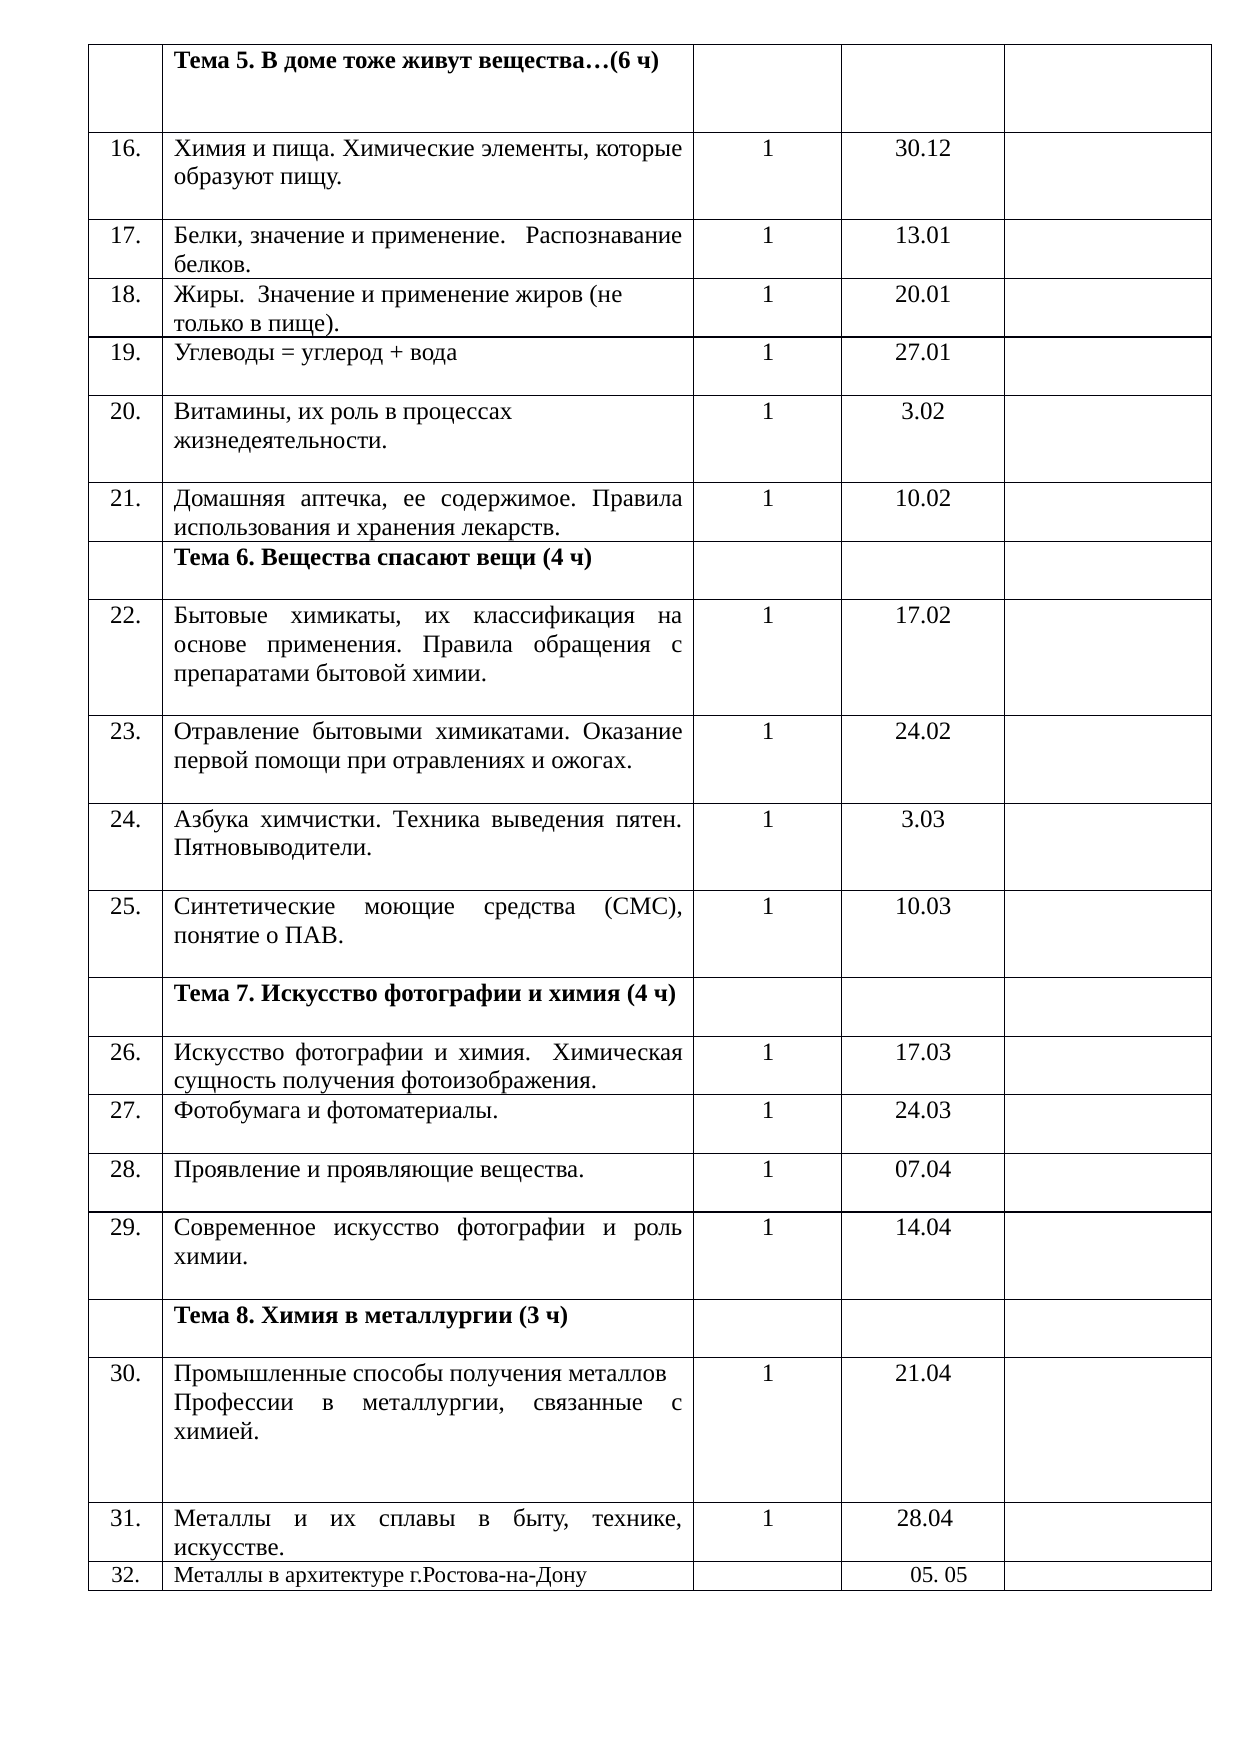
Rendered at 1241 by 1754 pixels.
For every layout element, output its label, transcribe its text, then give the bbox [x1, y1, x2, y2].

table_cell Промышленные способы получения металлов Профессии в металлургии, связанные с химией. [163, 1358, 693, 1502]
table_cell 22. [89, 600, 162, 715]
table_cell 1 [694, 338, 841, 395]
table_cell [1005, 1213, 1211, 1299]
table_cell Металлы и их сплавы в быту, технике, искусстве. [163, 1503, 693, 1561]
table_cell 13.01 [842, 220, 1004, 278]
table_cell [1005, 45, 1211, 132]
table_cell Углеводы = углерод + вода [163, 338, 693, 395]
table_cell [89, 45, 162, 132]
table_cell 10.02 [842, 483, 1004, 541]
table_cell Синтетические моющие средства (СМС), понятие о ПАВ. [163, 891, 693, 977]
table_cell 21. [89, 483, 162, 541]
table_cell Бытовые химикаты, их классификация на основе применения. Правила обращения с препаратами бытовой химии. [163, 600, 693, 715]
table_cell 23. [89, 716, 162, 803]
table_cell [1005, 133, 1211, 219]
table_cell 1 [694, 804, 841, 890]
table_cell Домашняя аптечка, ее содержимое. Правила использования и хранения лекарств. [163, 483, 693, 541]
table_cell [1005, 978, 1211, 1036]
table_cell [842, 542, 1004, 599]
table_cell 1 [694, 483, 841, 541]
table_cell 1 [694, 220, 841, 278]
table_cell 1 [694, 891, 841, 977]
table_cell Азбука химчистки. Техника выведения пятен. Пятновыводители. [163, 804, 693, 890]
table_cell Витамины, их роль в процессах жизнедеятельности. [163, 396, 693, 482]
table_cell 16. [89, 133, 162, 219]
table_cell Белки, значение и применение. Распознавание белков. [163, 220, 693, 278]
table_cell [842, 45, 1004, 132]
table_cell [1005, 1503, 1211, 1561]
table_cell 10.03 [842, 891, 1004, 977]
table_cell 30. [89, 1358, 162, 1502]
table_cell Тема 8. Химия в металлургии (3 ч) [163, 1300, 693, 1357]
table_cell 27.01 [842, 338, 1004, 395]
table_cell 25. [89, 891, 162, 977]
table_cell Металлы в архитектуре г.Ростова-на-Дону [163, 1562, 693, 1590]
table_cell Тема 7. Искусство фотографии и химия (4 ч) [163, 978, 693, 1036]
table_cell [694, 542, 841, 599]
table_cell 1 [694, 279, 841, 336]
table_cell [1005, 1358, 1211, 1502]
table_cell Отравление бытовыми химикатами. Оказание первой помощи при отравлениях и ожогах. [163, 716, 693, 803]
table_cell [1005, 1037, 1211, 1094]
table_cell Химия и пища. Химические элементы, которые образуют пищу. [163, 133, 693, 219]
table_cell 19. [89, 338, 162, 395]
table_cell 3.02 [842, 396, 1004, 482]
table_cell Современное искусство фотографии и роль химии. [163, 1213, 693, 1299]
table_cell [89, 978, 162, 1036]
table_cell [694, 978, 841, 1036]
table_cell 1 [694, 396, 841, 482]
table_cell [1005, 279, 1211, 336]
table_cell [694, 45, 841, 132]
table_cell [1005, 1562, 1211, 1590]
table_cell 1 [694, 1154, 841, 1211]
table_cell 32. [89, 1562, 162, 1590]
table_cell [1005, 891, 1211, 977]
table_cell [1005, 716, 1211, 803]
table_cell [1005, 600, 1211, 715]
table_cell 26. [89, 1037, 162, 1094]
table_cell 1 [694, 1213, 841, 1299]
table_cell 17.02 [842, 600, 1004, 715]
table_cell [1005, 483, 1211, 541]
table_cell 07.04 [842, 1154, 1004, 1211]
table_cell 1 [694, 600, 841, 715]
table_cell 3.03 [842, 804, 1004, 890]
table_cell [694, 1300, 841, 1357]
table_cell [1005, 804, 1211, 890]
table_cell 24.02 [842, 716, 1004, 803]
table_cell [842, 1300, 1004, 1357]
table_cell 1 [694, 1037, 841, 1094]
table_cell [1005, 396, 1211, 482]
table_cell [1005, 1300, 1211, 1357]
table_cell 21.04 [842, 1358, 1004, 1502]
table_cell [694, 1562, 841, 1590]
table_cell 18. [89, 279, 162, 336]
table_cell Жиры. Значение и применение жиров (не только в пище). [163, 279, 693, 336]
table_cell 17.03 [842, 1037, 1004, 1094]
table_cell 14.04 [842, 1213, 1004, 1299]
table_cell [1005, 1154, 1211, 1211]
table_cell 1 [694, 133, 841, 219]
table_cell 17. [89, 220, 162, 278]
table_cell 24. [89, 804, 162, 890]
table_cell [1005, 220, 1211, 278]
table_cell 31. [89, 1503, 162, 1561]
table_cell 30.12 [842, 133, 1004, 219]
table_cell 1 [694, 1503, 841, 1561]
table_cell 1 [694, 1358, 841, 1502]
table_cell [89, 1300, 162, 1357]
table_cell 05. 05 [842, 1562, 1004, 1590]
table_cell 1 [694, 716, 841, 803]
table_cell Искусство фотографии и химия. Химическая сущность получения фотоизображения. [163, 1037, 693, 1094]
table_cell [1005, 338, 1211, 395]
table_cell Тема 6. Вещества спасают вещи (4 ч) [163, 542, 693, 599]
table_cell 28. [89, 1154, 162, 1211]
table_cell [1005, 1095, 1211, 1153]
table_cell [89, 542, 162, 599]
table_cell 29. [89, 1213, 162, 1299]
table_cell [842, 978, 1004, 1036]
table_cell 1 [694, 1095, 841, 1153]
table_cell 24.03 [842, 1095, 1004, 1153]
table_cell 20.01 [842, 279, 1004, 336]
table_cell Проявление и проявляющие вещества. [163, 1154, 693, 1211]
table_cell 27. [89, 1095, 162, 1153]
table_cell [1005, 542, 1211, 599]
table_cell 28.04 [842, 1503, 1004, 1561]
table_cell 20. [89, 396, 162, 482]
table_cell Тема 5. В доме тоже живут вещества…(6 ч) [163, 45, 693, 132]
table_cell Фотобумага и фотоматериалы. [163, 1095, 693, 1153]
